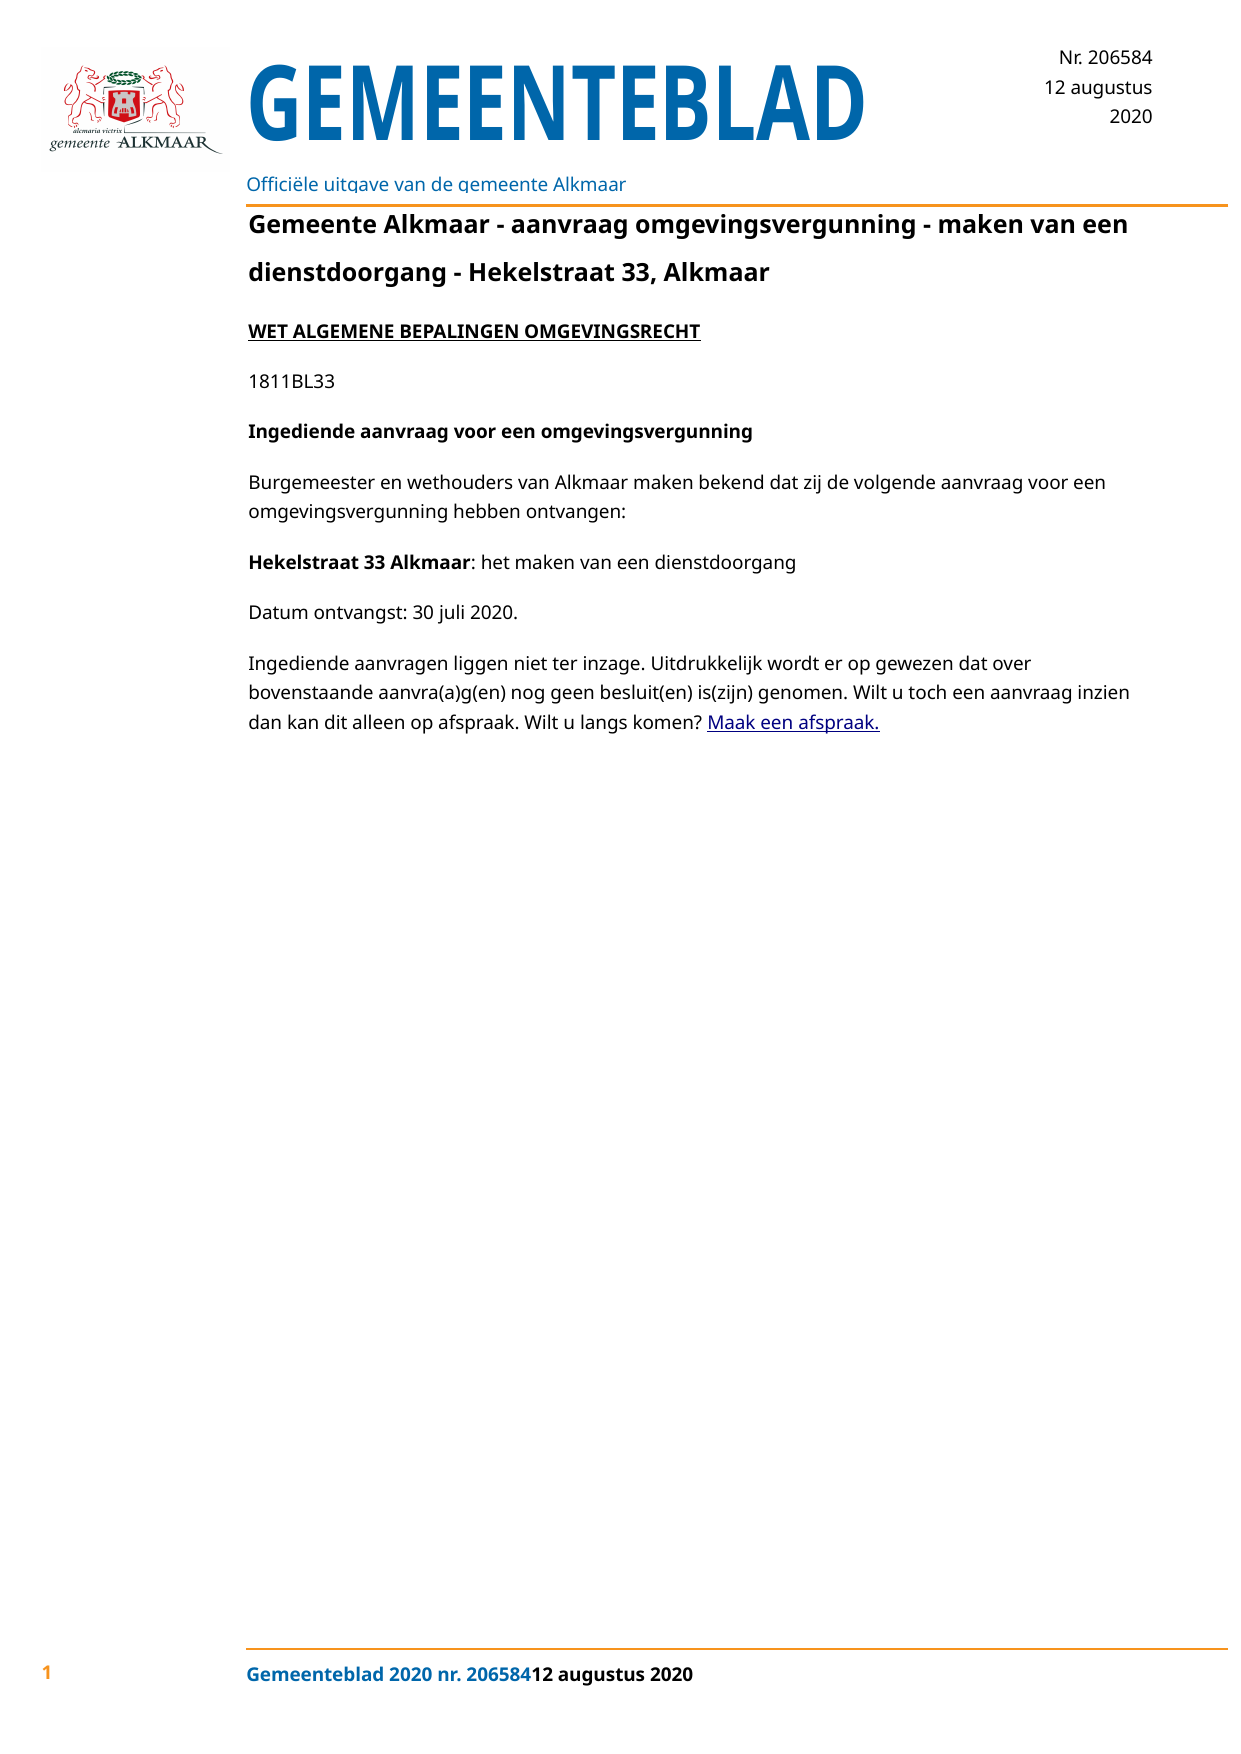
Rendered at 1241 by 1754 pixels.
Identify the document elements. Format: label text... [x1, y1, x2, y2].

text WET ALGEMENE BEPALINGEN OMGEVINGSRECHT [248, 318, 1152, 344]
text Ingediende aanvragen liggen niet ter inzage. Uitdrukkelijk wordt er op gewezen dat over bovenstaande aanvra(a)g(en) nog geen besluit(en) is(zijn) genomen. Wilt u toch een aanvraag inzien dan kan dit alleen op afspraak. Wilt u langs komen? Maak een afspraak. [248, 650, 1152, 735]
text Datum ontvangst: 30 juli 2020. [248, 599, 1152, 625]
text Ingediende aanvraag voor een omgevingsvergunning [248, 419, 1152, 444]
text 1811BL33 [248, 368, 1152, 394]
text Hekelstraat 33 Alkmaar: het maken van een dienstdoorgang [248, 549, 1152, 575]
picture [41, 47, 231, 172]
text Gemeente Alkmaar - aanvraag omgevingsvergunning - maken van een dienstdoorgang - Hekelstraat 33, Alkmaar [248, 207, 1152, 288]
text Burgemeester en wethouders van Alkmaar maken bekend dat zij de volgende aanvraag voor een omgevingsvergunning hebben ontvangen: [248, 469, 1152, 524]
